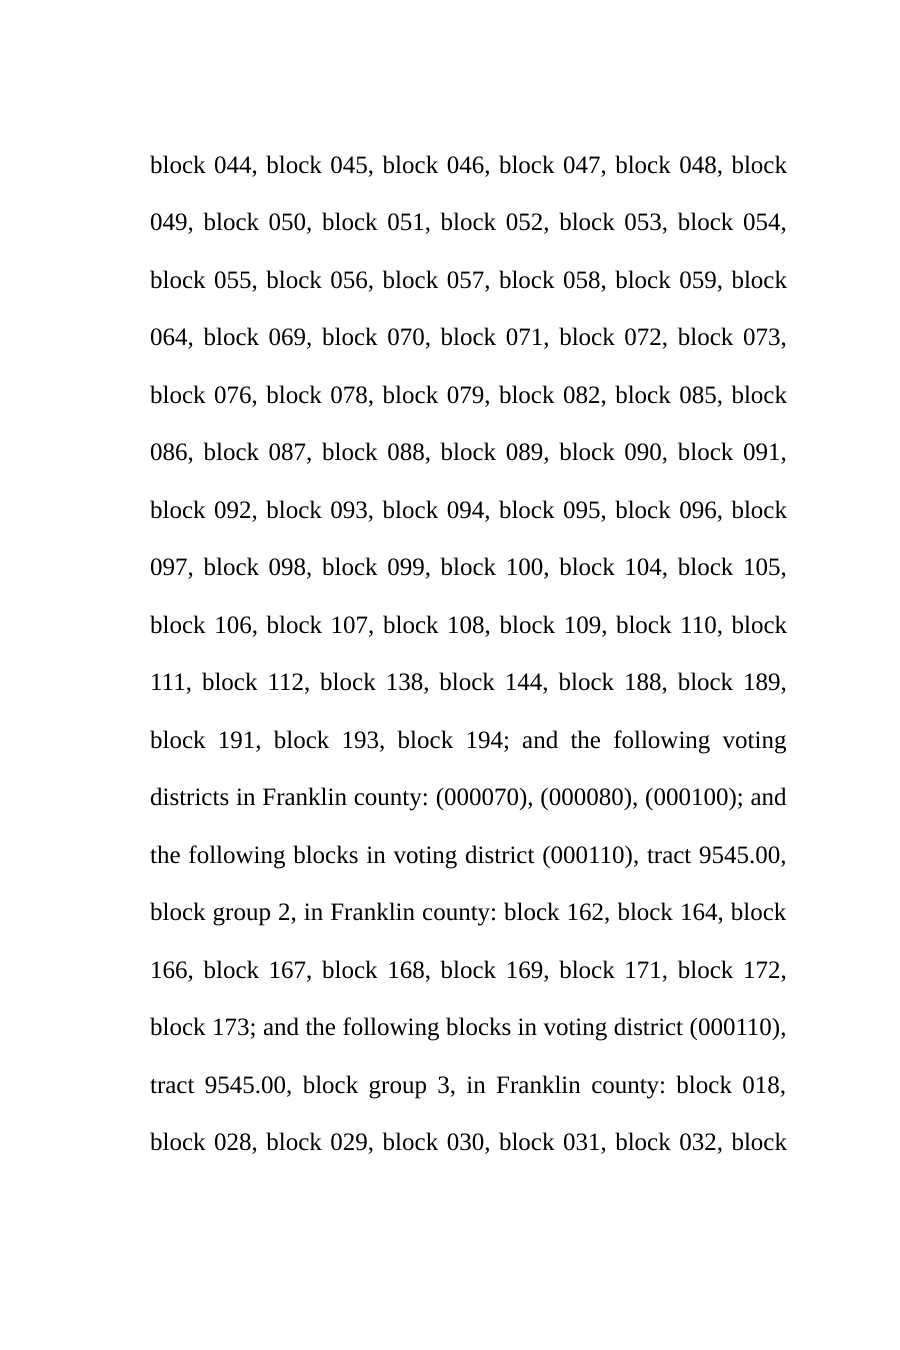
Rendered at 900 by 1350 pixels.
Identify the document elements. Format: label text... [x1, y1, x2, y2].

text block 044, block 045, block 046, block 047, block 048, block 049, block 050, block 051, block 052, block 053, block 054, block 055, block 056, block 057, block 058, block 059, block 064, block 069, block 070, block 071, block 072, block 073, block 076, block 078, block 079, block 082, block 085, block 086, block 087, block 088, block 089, block 090, block 091, block 092, block 093, block 094, block 095, block 096, block 097, block 098, block 099, block 100, block 104, block 105, block 106, block 107, block 108, block 109, block 110, block 111, block 112, block 138, block 144, block 188, block 189, block 191, block 193, block 194; and the following voting districts in Franklin county: (000070), (000080), (000100); and the following blocks in voting district (000110), tract 9545.00, block group 2, in Franklin county: block 162, block 164, block 166, block 167, block 168, block 169, block 171, block 172, block 173; and the following blocks in voting district (000110), tract 9545.00, block group 3, in Franklin county: block 018, block 028, block 029, block 030, block 031, block 032, block [150, 150, 787, 1156]
